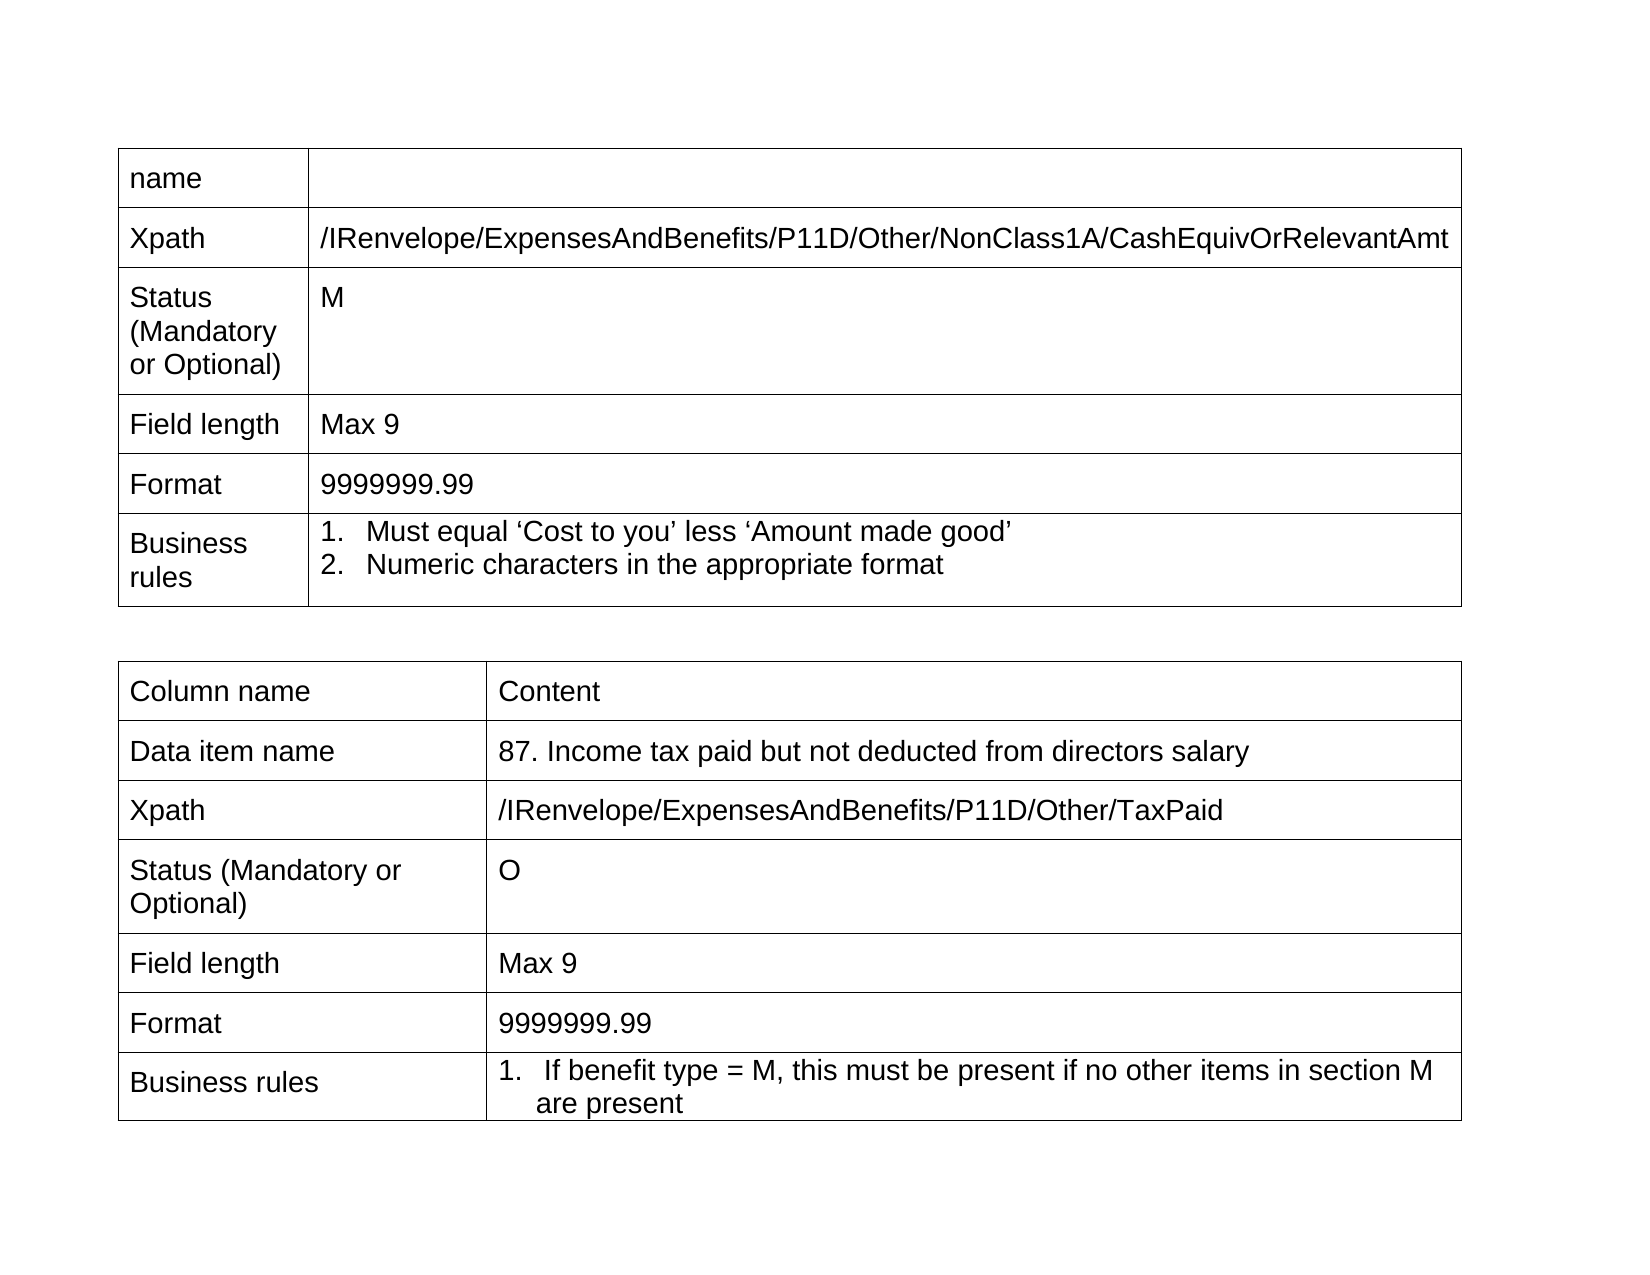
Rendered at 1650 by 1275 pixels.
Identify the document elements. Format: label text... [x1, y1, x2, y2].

table_cell If benefit type = M, this must be present if no other items in section M are present Can only be entered once Numeric characters in the appropriate format [487, 1053, 1461, 1120]
table_cell /IRenvelope/ExpensesAndBenefits/P11D/Other/NonClass1A/CashEquivOrRelevantAmt [309, 208, 1461, 267]
table_cell Xpath [119, 208, 308, 267]
table_cell M [309, 268, 1461, 393]
table_cell Status (Mandatory or Optional) [119, 268, 308, 393]
table_cell Format [119, 454, 308, 513]
table_cell 87. Income tax paid but not deducted from directors salary [487, 721, 1461, 780]
table_cell 9999999.99 [309, 454, 1461, 513]
table_cell Status (Mandatory or Optional) [119, 840, 486, 932]
table_cell name [119, 149, 308, 207]
table_cell 9999999.99 [487, 993, 1461, 1052]
table_cell Xpath [119, 781, 486, 839]
table_cell Business rules [119, 514, 308, 606]
table_cell Field length [119, 395, 308, 453]
table_header Content [487, 662, 1461, 720]
table_cell Data item name [119, 721, 486, 780]
table_cell Max 9 [309, 395, 1461, 453]
table_header Column name [119, 662, 486, 720]
table_cell Max 9 [487, 934, 1461, 992]
table_cell O [487, 840, 1461, 932]
table_cell [309, 149, 1461, 207]
table_cell Format [119, 993, 486, 1052]
table_cell Field length [119, 934, 486, 992]
table_cell Must equal ‘Cost to you’ less ‘Amount made good’ Numeric characters in the appropriate format [309, 514, 1461, 606]
table_cell Business rules [119, 1053, 486, 1120]
table_cell /IRenvelope/ExpensesAndBenefits/P11D/Other/TaxPaid [487, 781, 1461, 839]
